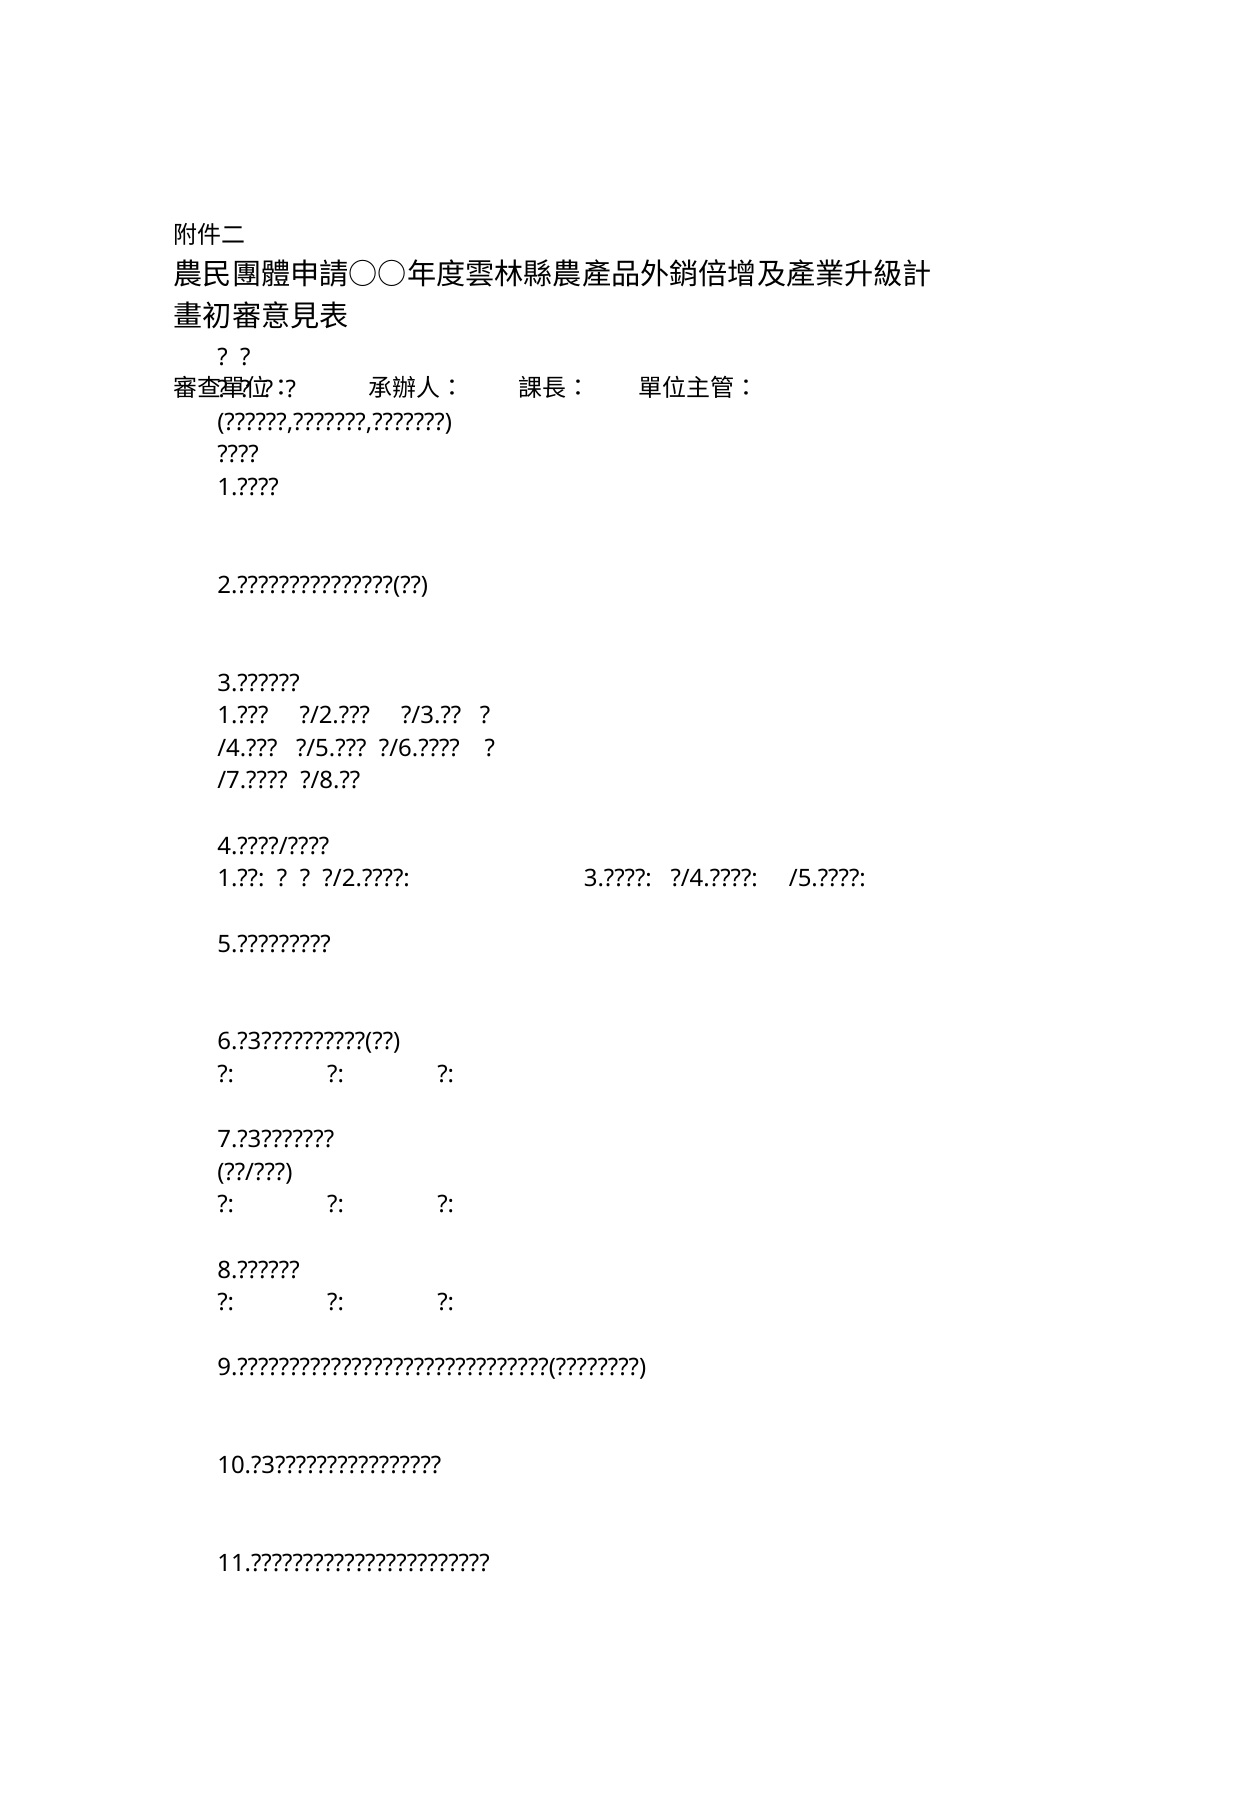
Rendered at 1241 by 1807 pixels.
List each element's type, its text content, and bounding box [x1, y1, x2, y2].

text 附件二 [173, 216, 960, 250]
text 審查單位： 承辦人： 課長： 單位主管： [173, 369, 960, 404]
text 農民團體申請○○年度雲林縣農產品外銷倍增及產業升級計畫初審意見表 [173, 250, 960, 335]
